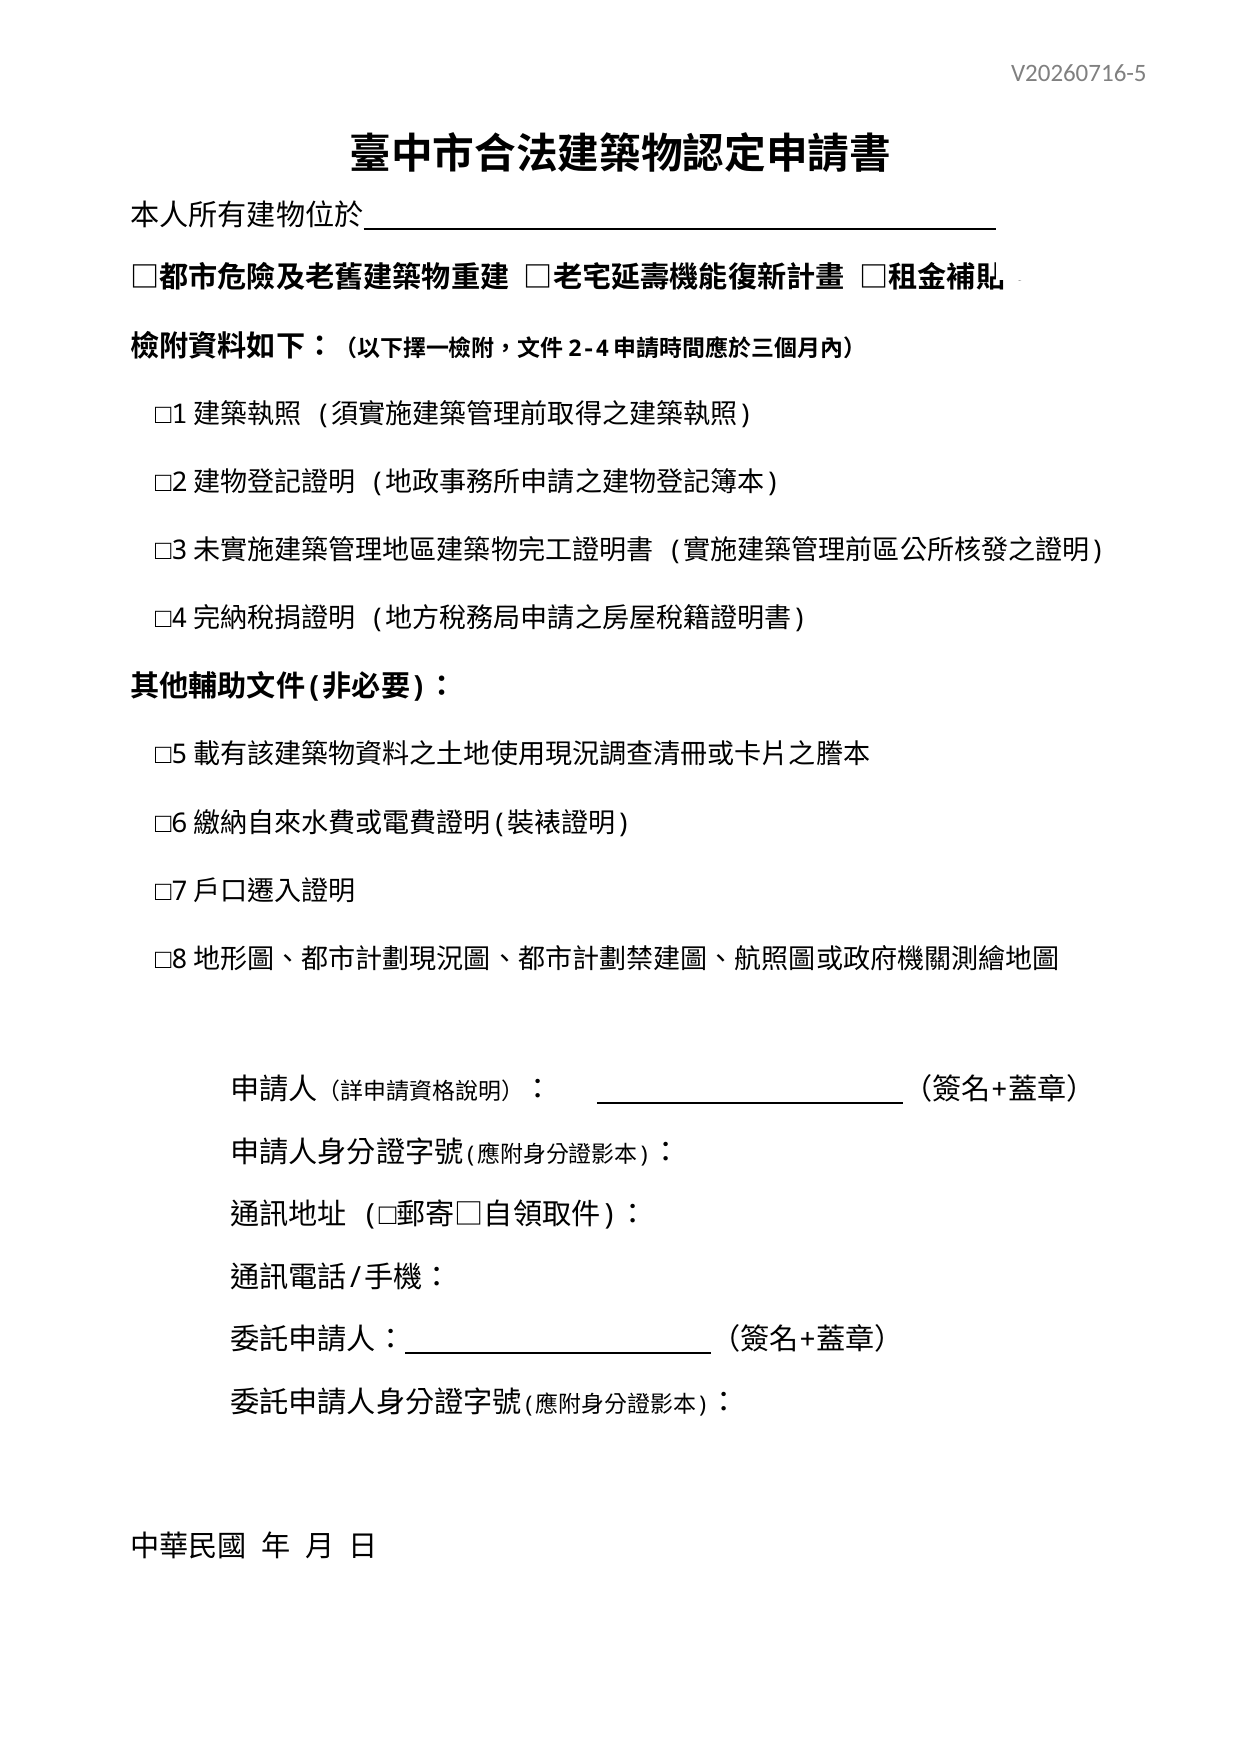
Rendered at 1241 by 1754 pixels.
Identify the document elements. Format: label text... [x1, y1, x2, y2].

text □3未實施建築管理地區建築物完工證明書 (實施建築管理前區公所核發之證明) [155, 506, 1110, 568]
text 通訊電話/手機： [230, 1233, 1110, 1295]
text 申請人身分證字號(應附身分證影本)： [230, 1108, 1110, 1170]
text 通訊地址 (□郵寄□自領取件)： [230, 1170, 1110, 1233]
text □2建物登記證明 (地政事務所申請之建物登記簿本) [155, 438, 1110, 500]
text □5載有該建築物資料之土地使用現況調查清冊或卡片之謄本 [155, 710, 1110, 773]
text 本人所有建物位於 為申辦□都市危險及老舊建築物重建 □老宅延壽機能復新計畫 □租金補貼。 [130, 171, 1110, 296]
text V20260716-5 [1011, 57, 1153, 88]
text 臺中市合法建築物認定申請書 [130, 50, 1168, 280]
text 委託申請人： （簽名+蓋章） [230, 1295, 1110, 1358]
text □6繳納自來水費或電費證明(裝裱證明) [155, 778, 1110, 841]
text □7戶口遷入證明 [155, 847, 1110, 909]
text 其他輔助文件(非必要)： [130, 642, 1110, 705]
text □4完納稅捐證明 (地方稅務局申請之房屋稅籍證明書) [155, 574, 1110, 637]
text 檢附資料如下：（以下擇一檢附，文件2-4申請時間應於三個月內） [130, 302, 1110, 364]
text □1建築執照 (須實施建築管理前取得之建築執照) [155, 370, 1110, 432]
text 申請人（詳申請資格說明）： （簽名+蓋章） [230, 1045, 1110, 1108]
text 中華民國 年 月 日 [130, 1502, 1110, 1564]
text □8地形圖、都市計劃現況圖、都市計劃禁建圖、航照圖或政府機關測繪地圖 [155, 915, 1110, 977]
text 委託申請人身分證字號(應附身分證影本)： [230, 1358, 1110, 1420]
